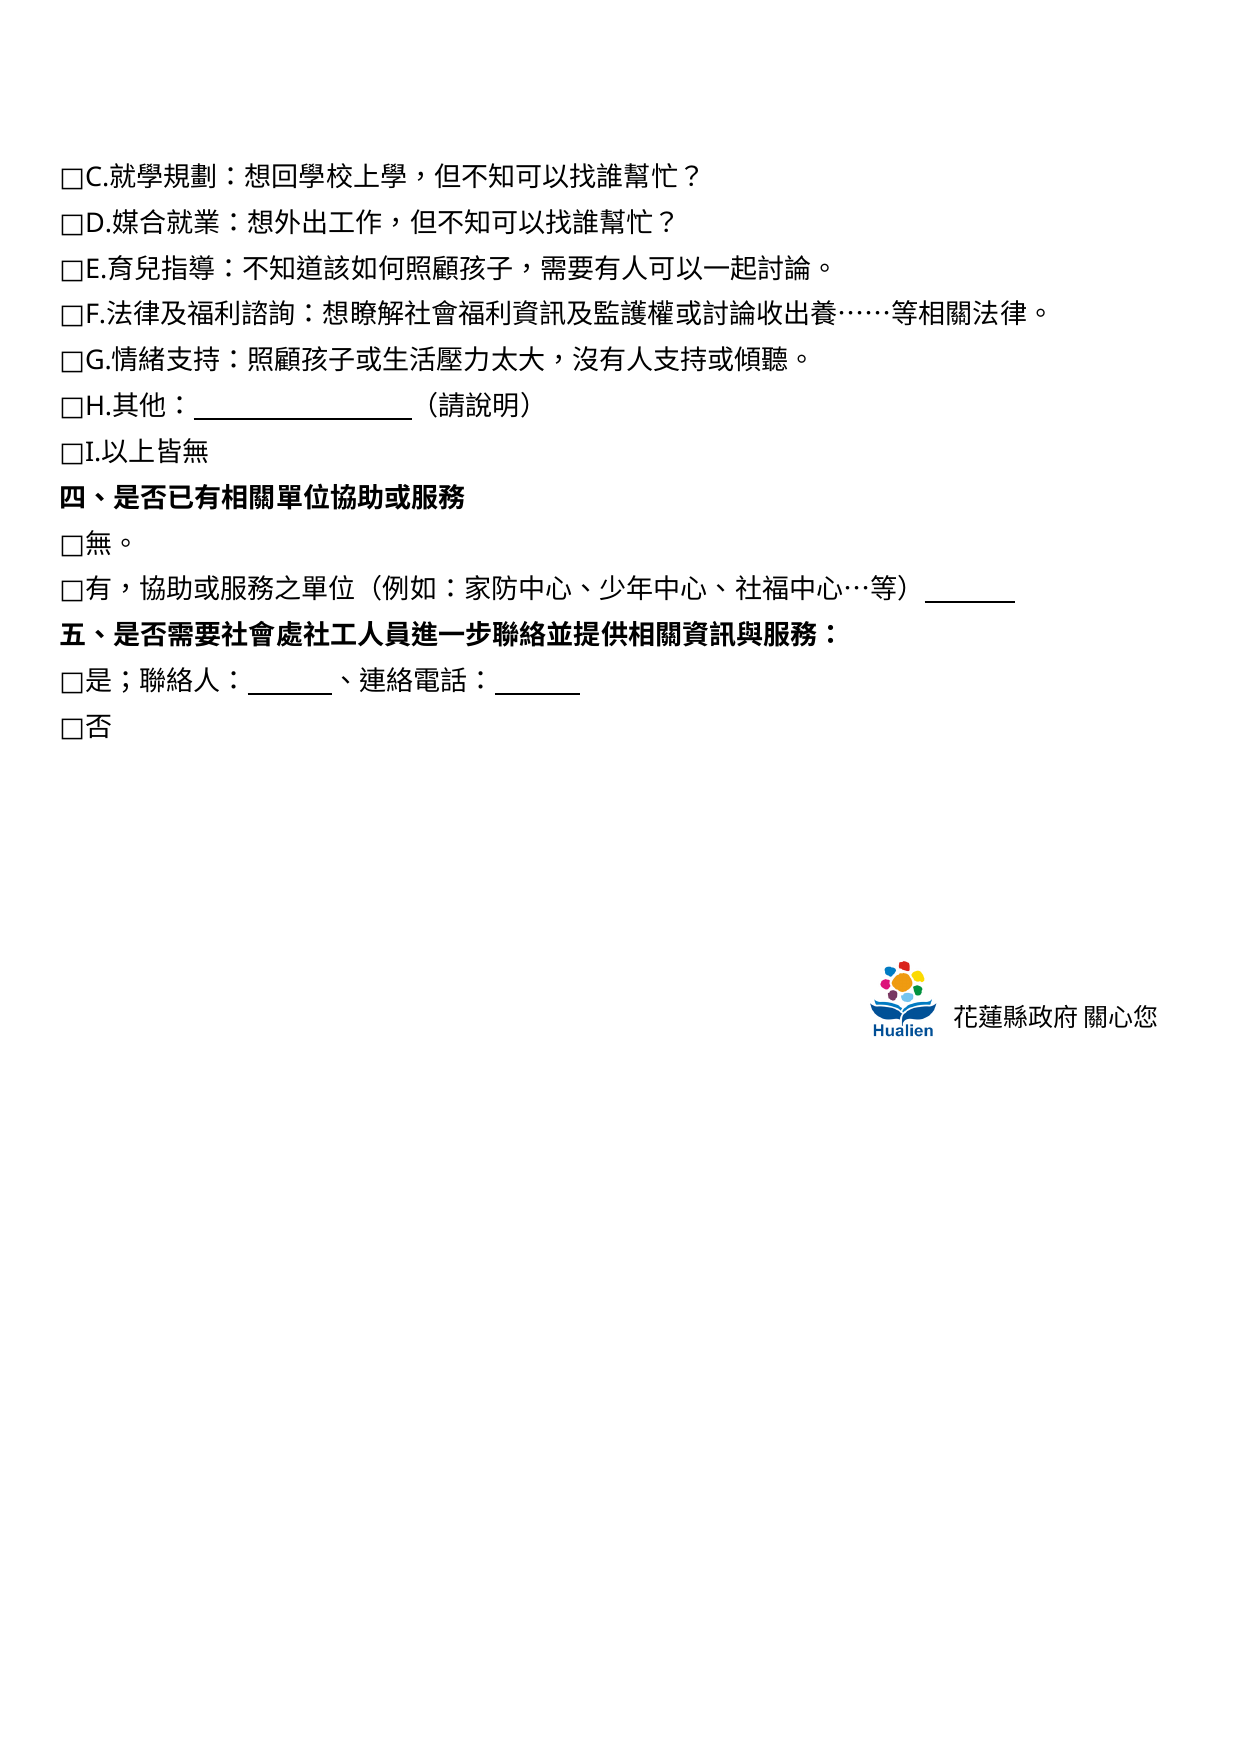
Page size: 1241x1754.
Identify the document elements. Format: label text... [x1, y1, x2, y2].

text 四、是否已有相關單位協助或服務 [59, 471, 1181, 516]
text □H.其他： （請說明） [59, 379, 1181, 425]
text □E.育兒指導：不知道該如何照顧孩子，需要有人可以一起討論。 [59, 241, 1181, 287]
text 五、是否需要社會處社工人員進一步聯絡並提供相關資訊與服務： [59, 608, 1181, 654]
text □F.法律及福利諮詢：想瞭解社會福利資訊及監護權或討論收出養……等相關法律。 [59, 287, 1181, 333]
picture [868, 959, 938, 1038]
text □是；聯絡人： 、連絡電話： [59, 654, 1181, 700]
text □有，協助或服務之單位（例如：家防中心、少年中心、社福中心…等） [59, 562, 1181, 608]
text 花蓮縣政府 關心您 [953, 997, 1166, 1033]
text □D.媒合就業：想外出工作，但不知可以找誰幫忙？ [59, 196, 1181, 241]
text □G.情緒支持：照顧孩子或生活壓力太大，沒有人支持或傾聽。 [59, 333, 1181, 379]
text □否 [59, 700, 1181, 746]
text □I.以上皆無 [59, 425, 1181, 471]
text □C.就學規劃：想回學校上學，但不知可以找誰幫忙？ [59, 150, 1181, 196]
text □無。 [59, 516, 1181, 562]
